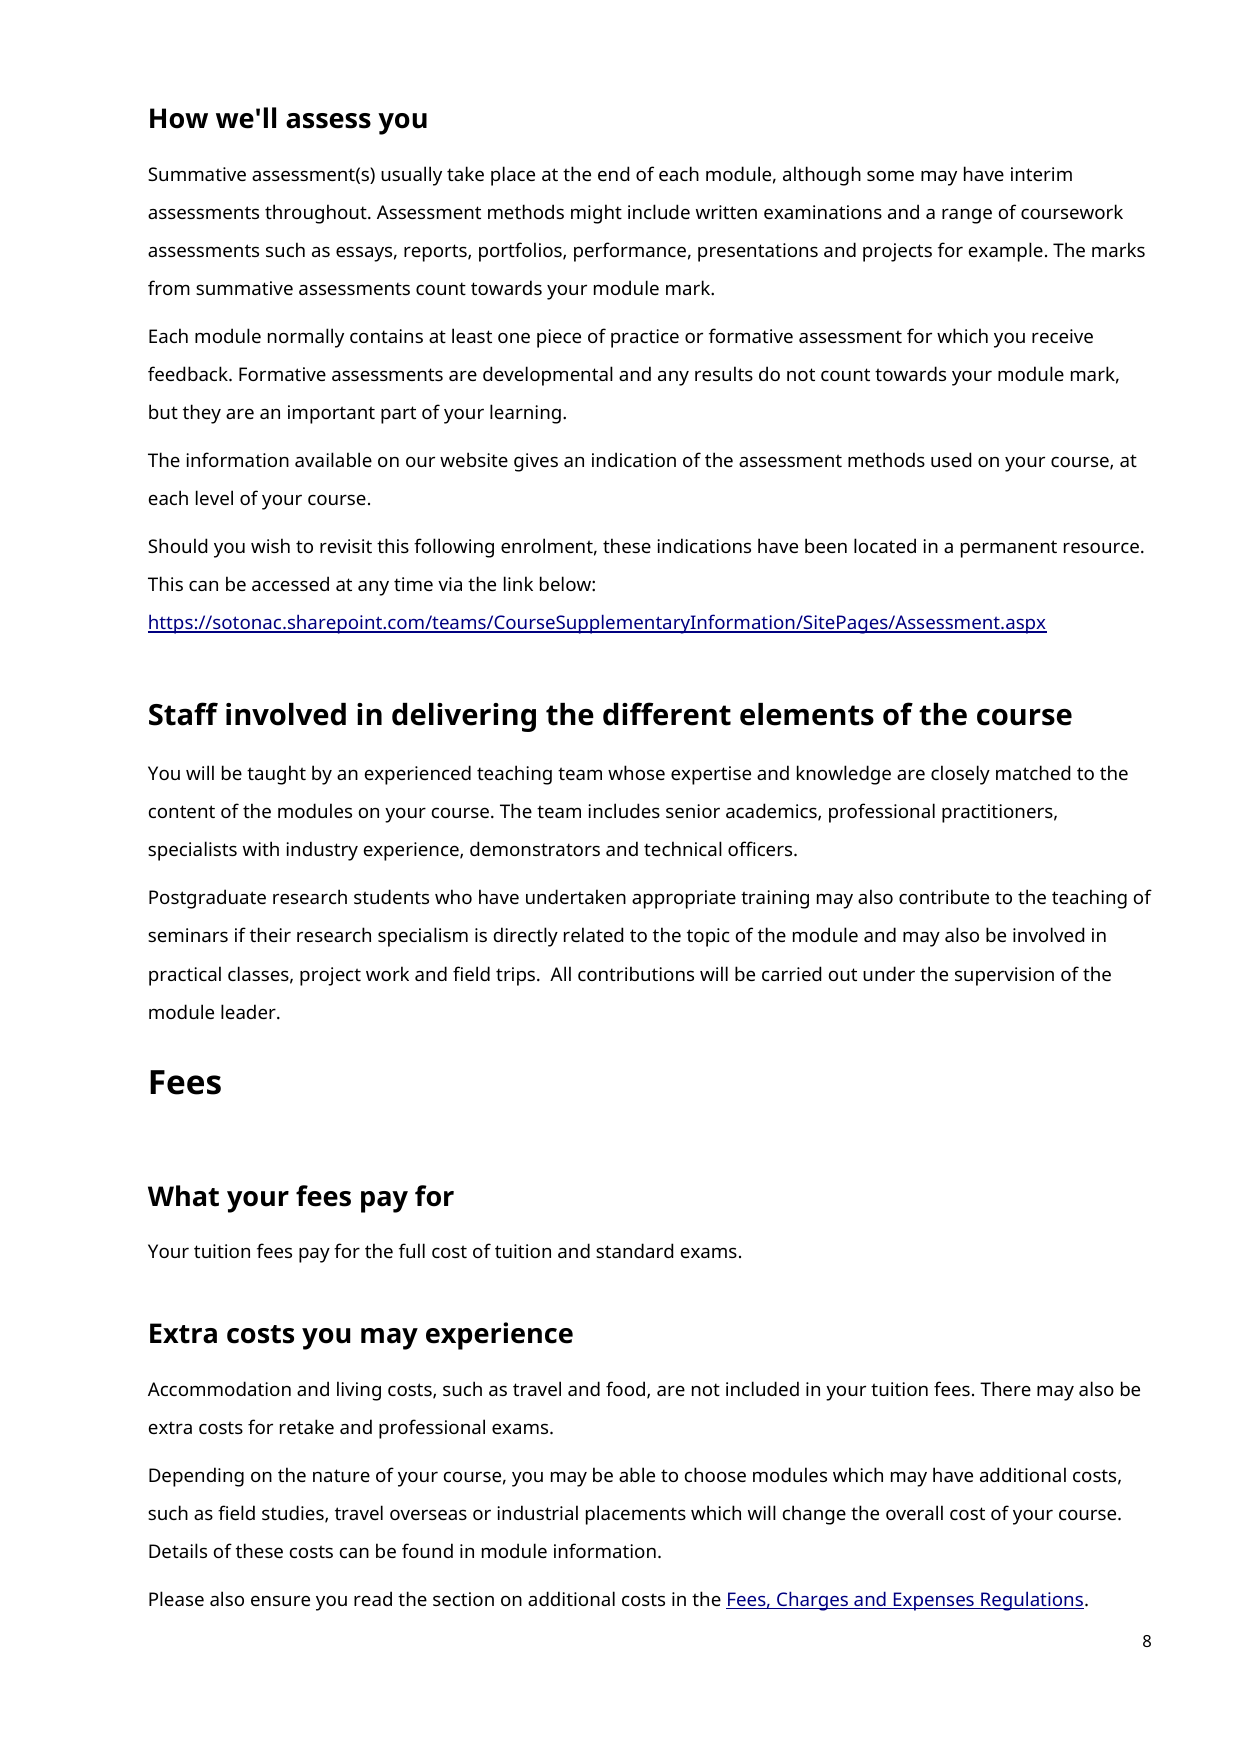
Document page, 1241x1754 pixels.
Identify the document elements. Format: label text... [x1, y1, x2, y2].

subtitle Fees [148, 1059, 1152, 1104]
subtitle Staff involved in delivering the different elements of the course [148, 694, 1152, 734]
subtitle What your fees pay for [148, 1177, 1152, 1214]
text Accommodation and living costs, such as travel and food, are not included in your tuition fees. There may also be extra costs for retake and professional exams. [148, 1376, 1152, 1440]
text Please also ensure you read the section on additional costs in the Fees, Charges and Expenses Regulations. [148, 1586, 1152, 1612]
text Postgraduate research students who have undertaken appropriate training may also contribute to the teaching of seminars if their research specialism is directly related to the topic of the module and may also be involved in practical classes, project work and field trips. All contributions will be carried out under the supervision of the module leader. [148, 884, 1152, 1024]
subtitle Extra costs you may experience [148, 1314, 1152, 1351]
text The information available on our website gives an indication of the assessment methods used on your course, at each level of your course. [148, 447, 1152, 511]
text Your tuition fees pay for the full cost of tuition and standard exams. [148, 1239, 1152, 1264]
text You will be taught by an experienced teaching team whose expertise and knowledge are closely matched to the content of the modules on your course. The team includes senior academics, professional practitioners, specialists with industry experience, demonstrators and technical officers. [148, 760, 1152, 862]
text Each module normally contains at least one piece of practice or formative assessment for which you receive feedback. Formative assessments are developmental and any results do not count towards your module mark, but they are an important part of your learning. [148, 323, 1152, 425]
text Depending on the nature of your course, you may be able to choose modules which may have additional costs, such as field studies, travel overseas or industrial placements which will change the overall cost of your course. Details of these costs can be found in module information. [148, 1462, 1152, 1564]
text Summative assessment(s) usually take place at the end of each module, although some may have interim assessments throughout. Assessment methods might include written examinations and a range of coursework assessments such as essays, reports, portfolios, performance, presentations and projects for example. The marks from summative assessments count towards your module mark. [148, 161, 1152, 301]
subtitle How we'll assess you [148, 99, 1152, 136]
text Should you wish to revisit this following enrolment, these indications have been located in a permanent resource. This can be accessed at any time via the link below: https://sotonac.sharepoint.com/teams/CourseSupplementaryInformation/SitePages/Assessment.aspx [148, 533, 1152, 635]
